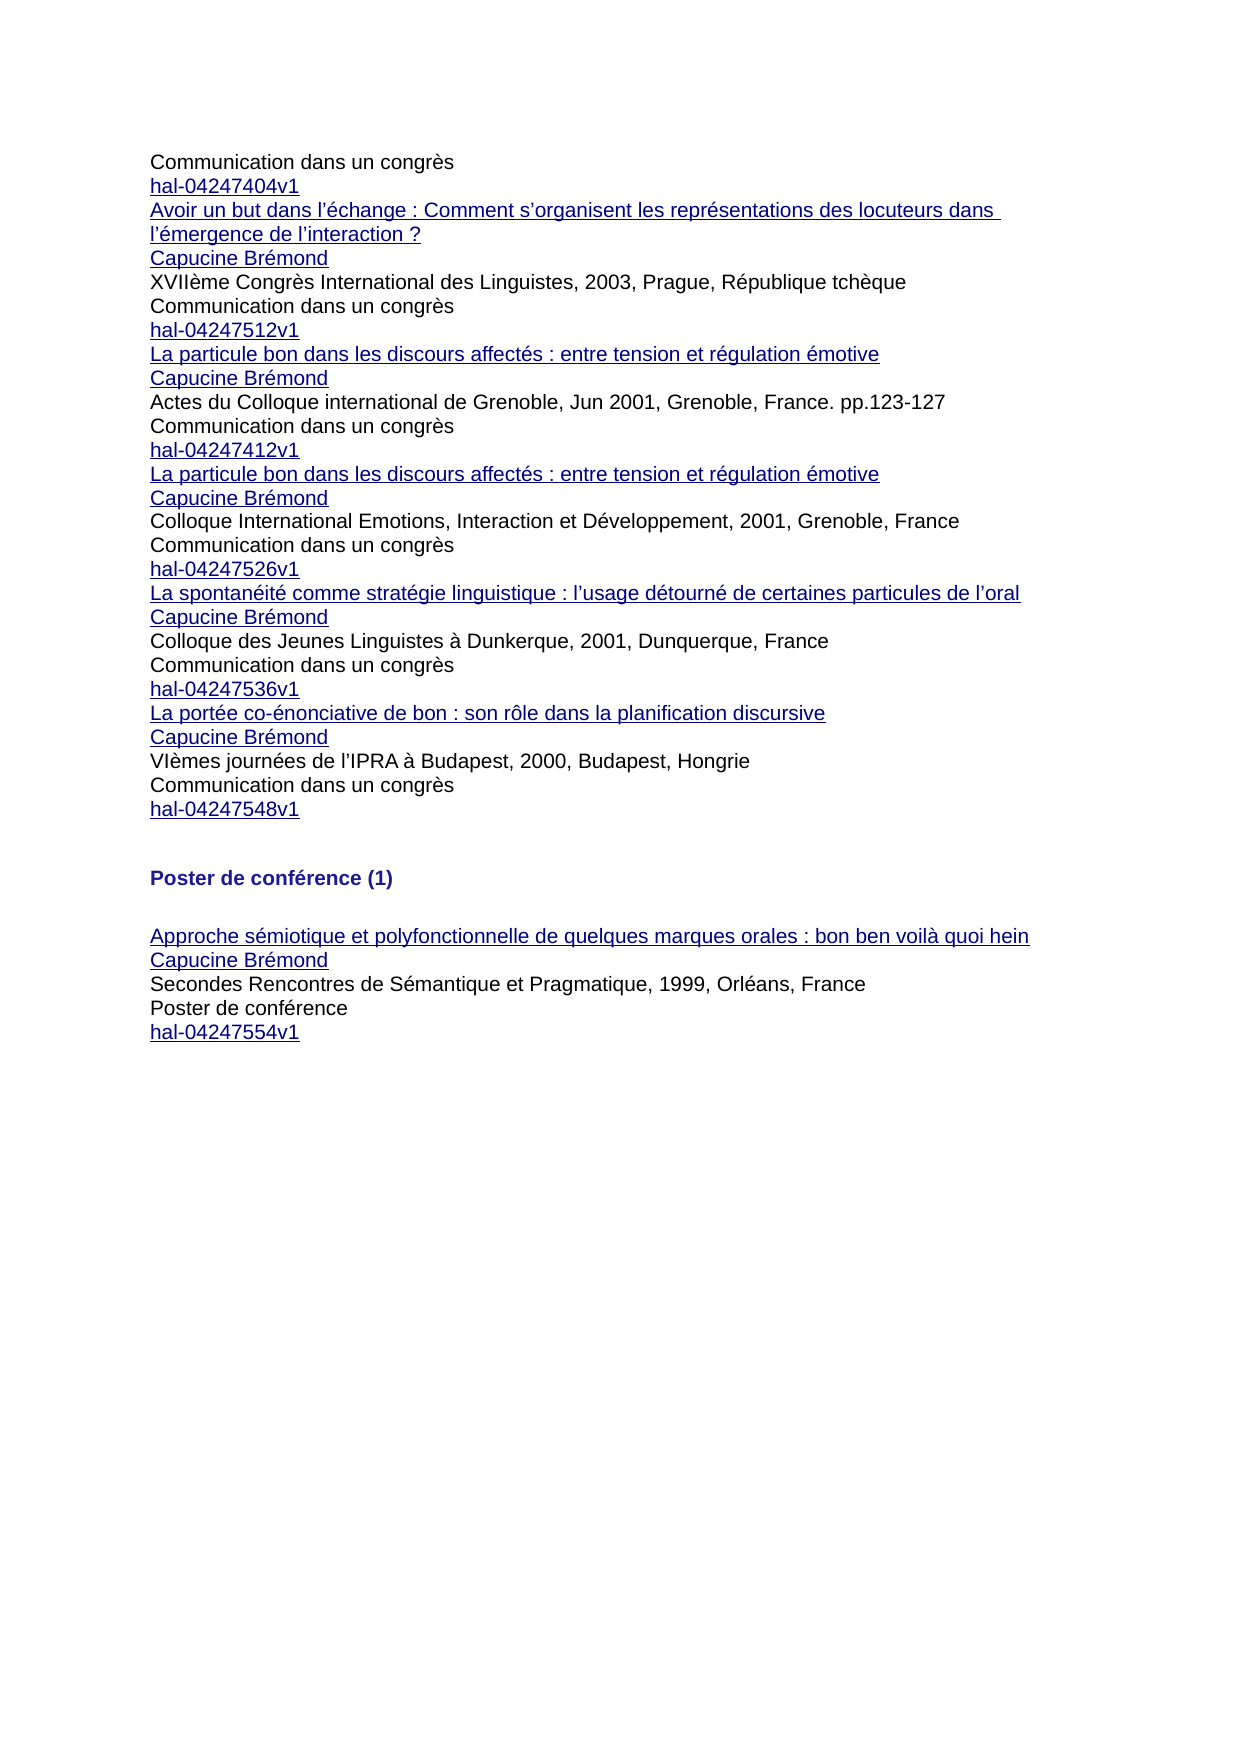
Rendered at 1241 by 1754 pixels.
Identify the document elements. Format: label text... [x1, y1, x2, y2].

table_cell La particule bon dans les discours affectés : entre tension et régulation émotive Capucine Brémond Colloque International Emotions, Interaction et Développement, 2001, Grenoble, France Communication dans un congrès hal-04247526v1 [150, 461, 1090, 581]
subtitle Poster de conférence (1) [150, 866, 1090, 889]
table_cell La particule bon dans les discours affectés : entre tension et régulation émotive Capucine Brémond Actes du Colloque international de Grenoble, Jun 2001, Grenoble, France. pp.123-127 Communication dans un congrès hal-04247412v1 [150, 342, 1090, 461]
table_cell La portée co-énonciative de bon : son rôle dans la planification discursive Capucine Brémond VIèmes journées de l’IPRA à Budapest, 2000, Budapest, Hongrie Communication dans un congrès hal-04247548v1 [150, 701, 1090, 821]
table_header Approche sémiotique et polyfonctionnelle de quelques marques orales : bon ben voilà quoi hein Capucine Brémond Secondes Rencontres de Sémantique et Pragmatique, 1999, Orléans, France Poster de conférence hal-04247554v1 [150, 924, 1090, 1044]
table_cell La spontanéité comme stratégie linguistique : l’usage détourné de certaines particules de l’oral Capucine Brémond Colloque des Jeunes Linguistes à Dunkerque, 2001, Dunquerque, France Communication dans un congrès hal-04247536v1 [150, 581, 1090, 701]
table_cell Avoir un but dans l’échange : Comment s’organisent les représentations des locuteurs dans l’émergence de l’interaction ? Capucine Brémond XVIIème Congrès International des Linguistes, 2003, Prague, République tchèque Communication dans un congrès hal-04247512v1 [150, 198, 1090, 342]
table_cell Communication dans un congrès hal-04247404v1 [150, 150, 1090, 198]
